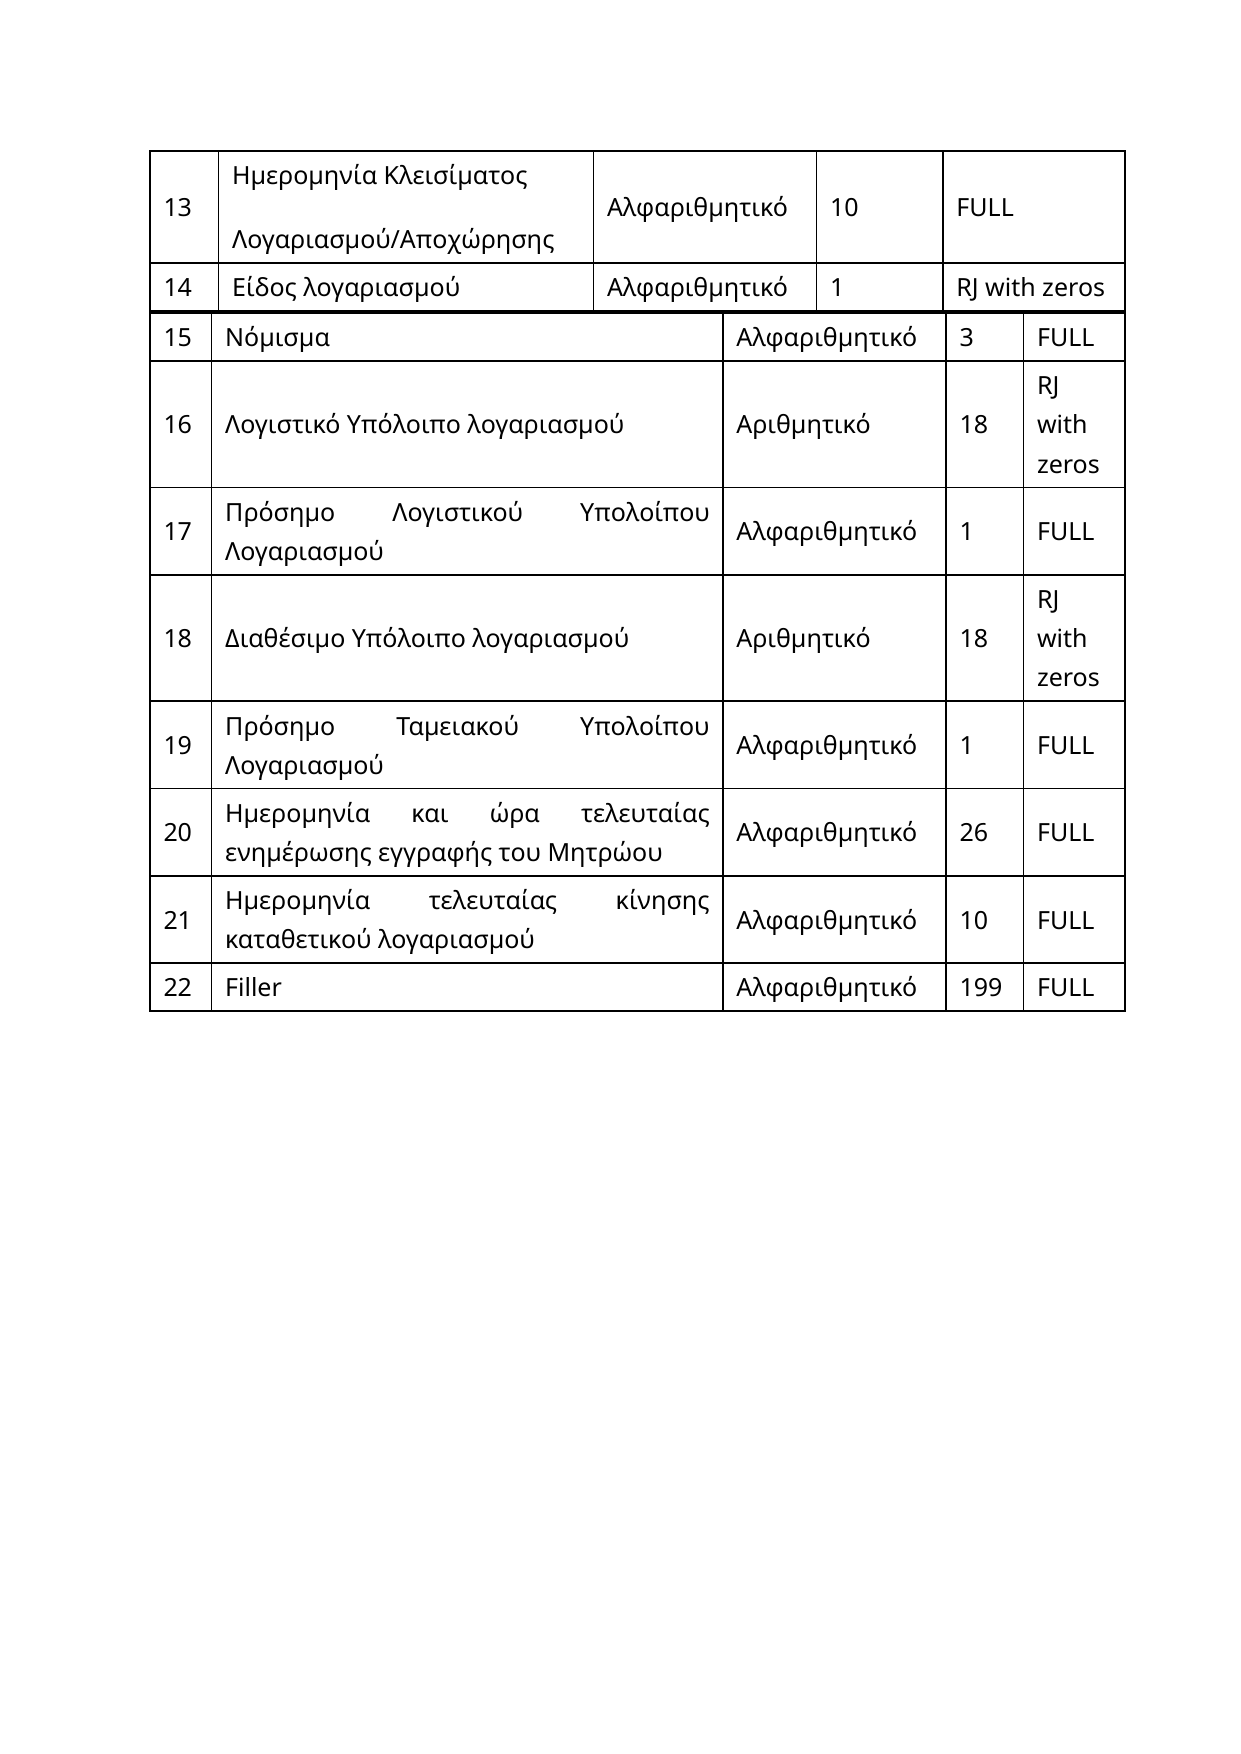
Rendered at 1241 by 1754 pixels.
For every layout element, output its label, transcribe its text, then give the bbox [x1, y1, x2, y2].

table_header 3 [947, 314, 1023, 360]
table_cell Ημερομηνία και ώρα τελευταίας ενημέρωσης εγγραφής του Μητρώου [212, 789, 722, 875]
table_cell Αλφαριθμητικό [724, 488, 945, 574]
table_cell Λογιστικό Υπόλοιπο λογαριασμού [212, 362, 722, 487]
table_cell Αλφαριθμητικό [724, 877, 945, 962]
table_cell FULL [944, 152, 1124, 262]
table_cell 18 [947, 576, 1023, 700]
table_cell RJ with zeros [944, 264, 1124, 310]
table_cell Αριθμητικό [724, 362, 945, 487]
table_cell FULL [1024, 877, 1124, 962]
table_cell Ημερομηνία Κλεισίματος Λογαριασμού/Αποχώρησης [219, 152, 593, 262]
table_cell Αλφαριθμητικό [594, 152, 816, 262]
table_cell Αλφαριθμητικό [594, 264, 816, 310]
table_cell 14 [151, 264, 218, 310]
table_cell RJ with zeros [1024, 362, 1124, 487]
table_cell Πρόσημο Λογιστικού Υπολοίπου Λογαριασμού [212, 488, 722, 574]
table_cell Αλφαριθμητικό [724, 702, 945, 788]
table_cell Filler [212, 964, 722, 1010]
table_cell Αριθμητικό [724, 576, 945, 700]
table_cell 1 [947, 702, 1023, 788]
table_cell Πρόσημο Ταμειακού Υπολοίπου Λογαριασμού [212, 702, 722, 788]
table_cell 10 [947, 877, 1023, 962]
table_cell FULL [1024, 964, 1124, 1010]
table_header Νόμισμα [212, 314, 722, 360]
table_cell FULL [1024, 488, 1124, 574]
table_cell 19 [151, 702, 211, 788]
table_header Αλφαριθμητικό [724, 314, 945, 360]
table_cell 1 [947, 488, 1023, 574]
table_cell Αλφαριθμητικό [724, 789, 945, 875]
table_cell Ημερομηνία τελευταίας κίνησης καταθετικού λογαριασμού [212, 877, 722, 962]
table_cell 13 [151, 152, 218, 262]
table_cell FULL [1024, 702, 1124, 788]
table_cell 199 [947, 964, 1023, 1010]
table_cell 18 [947, 362, 1023, 487]
table_header FULL [1024, 314, 1124, 360]
table_cell 1 [817, 264, 942, 310]
table_cell Είδος λογαριασμού [219, 264, 593, 310]
table_cell 18 [151, 576, 211, 700]
table_cell RJ with zeros [1024, 576, 1124, 700]
table_cell 10 [817, 152, 942, 262]
table_cell 20 [151, 789, 211, 875]
table_cell 22 [151, 964, 211, 1010]
table_cell FULL [1024, 789, 1124, 875]
table_header 15 [151, 314, 211, 360]
table_cell 21 [151, 877, 211, 962]
table_cell 17 [151, 488, 211, 574]
table_cell Αλφαριθμητικό [724, 964, 945, 1010]
table_cell 26 [947, 789, 1023, 875]
table_cell 16 [151, 362, 211, 487]
table_cell Διαθέσιμο Υπόλοιπο λογαριασμού [212, 576, 722, 700]
